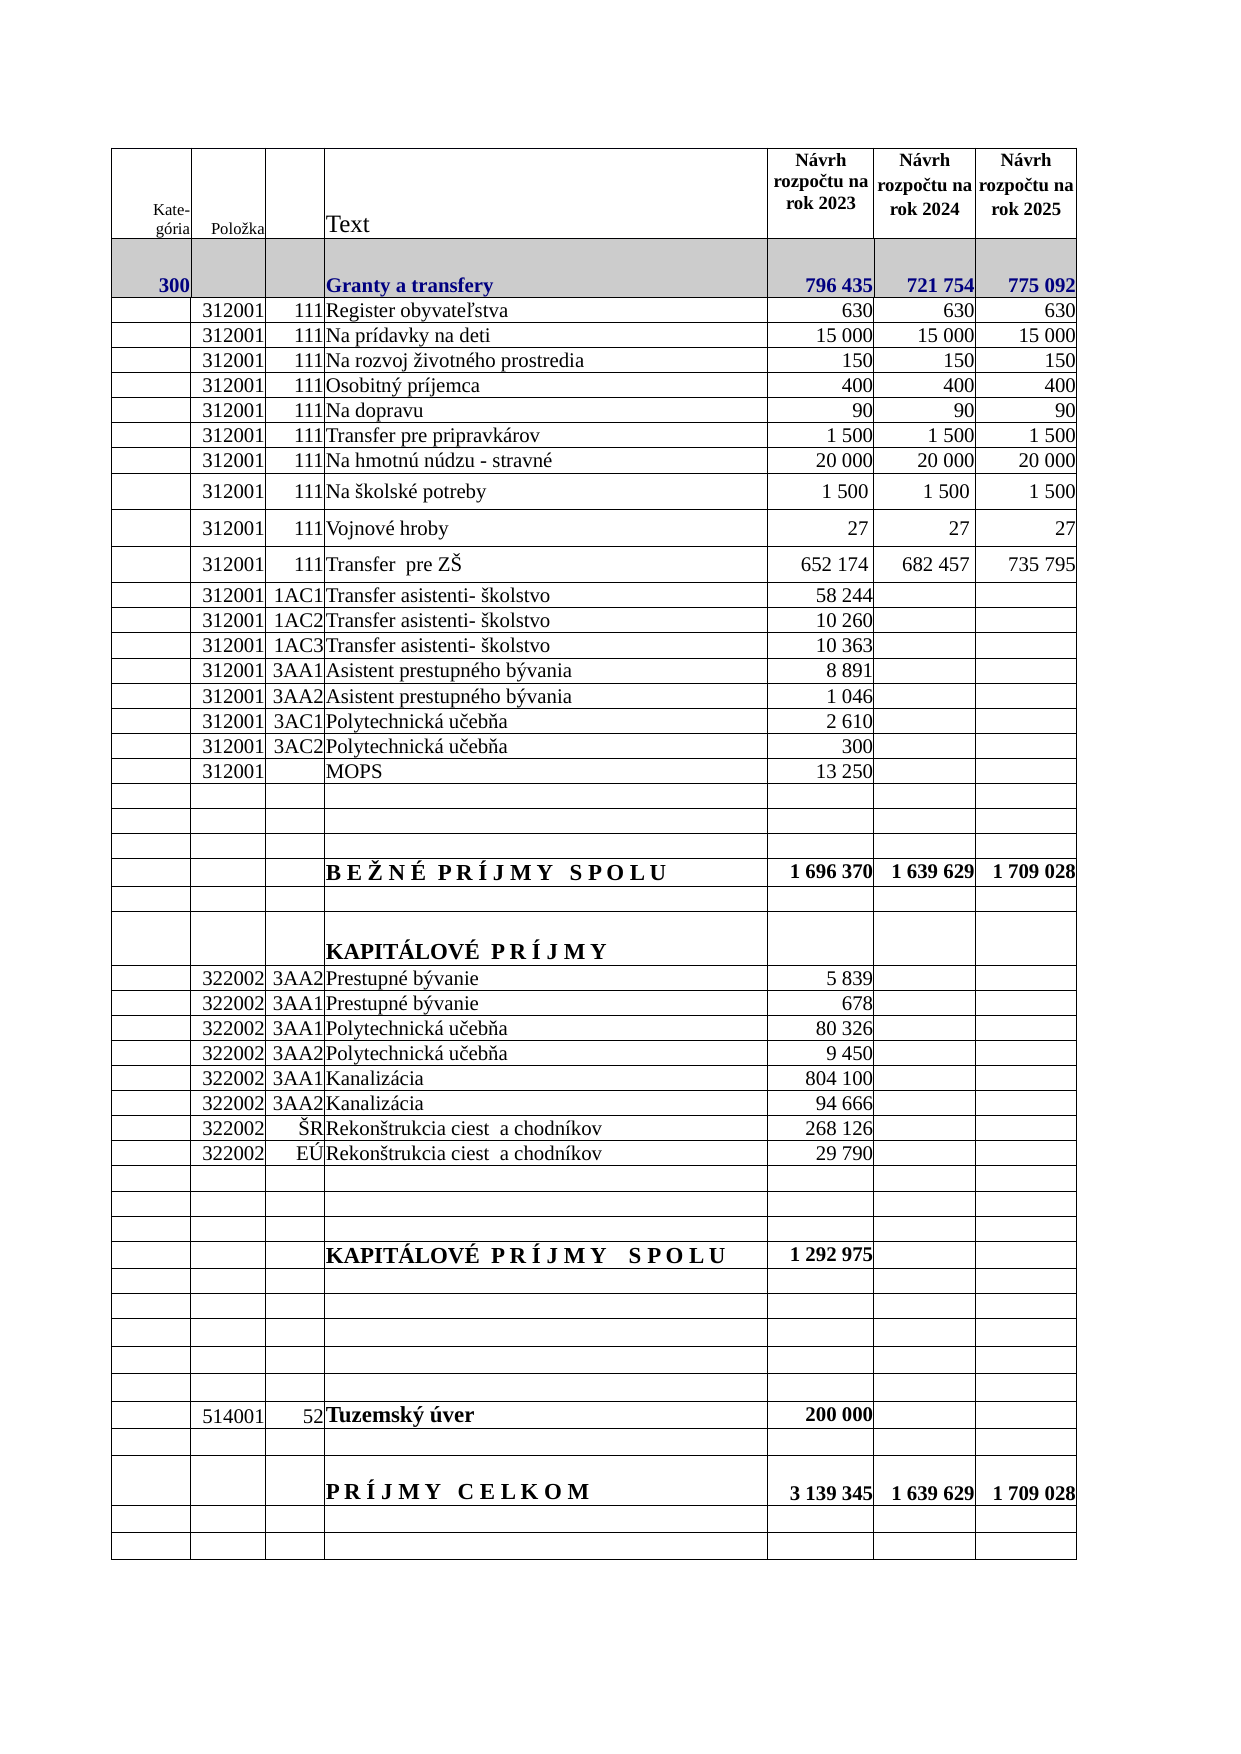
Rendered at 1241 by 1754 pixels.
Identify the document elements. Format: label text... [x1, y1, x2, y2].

table_cell 312001 [191, 448, 265, 472]
table_cell 3AC2 [266, 734, 324, 758]
table_cell [976, 1347, 1076, 1373]
table_cell [112, 784, 190, 808]
table_cell [112, 348, 190, 372]
table_cell Text [325, 149, 767, 238]
table_cell [874, 1533, 975, 1559]
table_cell [768, 1319, 873, 1346]
table_cell 322002 [191, 1041, 265, 1065]
table_cell [976, 1217, 1076, 1241]
table_cell 312001 [191, 348, 265, 372]
table_cell 3AA1 [266, 1016, 324, 1040]
table_cell [874, 1116, 975, 1140]
table_cell KAPITÁLOVÉ P R Í J M Y S P O L U [325, 1242, 767, 1268]
table_cell [112, 684, 190, 708]
table_cell 630 [976, 298, 1076, 322]
table_cell 312001 [191, 583, 265, 607]
table_cell [112, 1269, 190, 1293]
table_cell ŠR [266, 1116, 324, 1140]
table_cell [874, 1429, 975, 1455]
table_cell 111 [266, 323, 324, 347]
table_cell [874, 583, 975, 607]
table_cell [768, 1269, 873, 1293]
table_cell P R Í J M Y C E L K O M [325, 1456, 767, 1504]
table_cell [976, 633, 1076, 657]
table_cell 8 891 [768, 659, 873, 682]
table_cell [266, 784, 324, 808]
table_cell [976, 784, 1076, 808]
table_cell [976, 1041, 1076, 1065]
table_cell [112, 1374, 190, 1401]
table_cell [112, 1192, 190, 1216]
table_cell 2 610 [768, 709, 873, 733]
table_cell [112, 423, 190, 447]
table_cell [112, 659, 190, 682]
table_cell [112, 1041, 190, 1065]
table_cell [191, 809, 265, 833]
table_cell 111 [266, 474, 324, 509]
table_cell [976, 887, 1076, 911]
table_cell [266, 1319, 324, 1346]
table_cell [325, 1294, 767, 1318]
table_cell 111 [266, 373, 324, 397]
table_cell [976, 1294, 1076, 1318]
table_cell 300 [112, 239, 191, 297]
table_cell 111 [266, 348, 324, 372]
table_cell [112, 1166, 190, 1191]
table_cell [976, 709, 1076, 733]
table_cell 400 [768, 373, 873, 397]
table_cell [325, 887, 767, 911]
table_cell [874, 1269, 975, 1293]
table_cell 1 696 370 [768, 859, 873, 886]
table_cell [976, 1429, 1076, 1455]
table_cell [266, 1429, 324, 1455]
table_cell Granty a transfery [325, 239, 767, 297]
table_cell 1 500 [768, 474, 873, 509]
table_cell [976, 1141, 1076, 1165]
table_cell 10 260 [768, 608, 873, 632]
table_cell 15 000 [976, 323, 1076, 347]
table_cell Na prídavky na deti [325, 323, 767, 347]
table_cell [874, 1166, 975, 1191]
table_cell 312001 [191, 659, 265, 682]
table_cell 775 092 [976, 239, 1076, 297]
table_cell 1 639 629 [874, 1456, 975, 1504]
table_cell 312001 [191, 547, 265, 582]
table_cell [112, 1506, 190, 1532]
table_cell Kanalizácia [325, 1066, 767, 1090]
table_cell [874, 1347, 975, 1373]
table_cell [112, 1066, 190, 1090]
table_cell [976, 583, 1076, 607]
table_cell [325, 784, 767, 808]
table_cell 13 250 [768, 759, 873, 783]
table_cell [976, 659, 1076, 682]
table_cell [976, 1533, 1076, 1559]
table_cell 312001 [191, 684, 265, 708]
table_cell 3AA2 [266, 1041, 324, 1065]
table_cell [112, 1429, 190, 1455]
table_cell [112, 633, 190, 657]
table_cell [191, 912, 265, 964]
table_cell [325, 1319, 767, 1346]
table_cell 150 [874, 348, 975, 372]
table_cell 90 [768, 398, 873, 422]
table_cell 90 [976, 398, 1076, 422]
table_cell MOPS [325, 759, 767, 783]
table_cell [768, 784, 873, 808]
table_cell 90 [874, 398, 975, 422]
table_cell B E Ž N É P R Í J M Y S P O L U [325, 859, 767, 886]
table_cell [266, 887, 324, 911]
table_cell [112, 1116, 190, 1140]
table_cell 400 [976, 373, 1076, 397]
table_cell [874, 1217, 975, 1241]
table_cell [768, 887, 873, 911]
table_cell [266, 1533, 324, 1559]
table_cell [112, 1242, 190, 1268]
table_cell [191, 1374, 265, 1401]
table_cell [112, 1294, 190, 1318]
table_cell [266, 1294, 324, 1318]
table_cell [266, 1506, 324, 1532]
table_cell Kanalizácia [325, 1091, 767, 1115]
table_cell 80 326 [768, 1016, 873, 1040]
table_cell 3AA1 [266, 991, 324, 1015]
table_cell [874, 1016, 975, 1040]
table_cell 27 [874, 510, 975, 546]
table_cell [976, 734, 1076, 758]
table_cell [112, 298, 190, 322]
table_cell [325, 1533, 767, 1559]
table_cell 1 639 629 [874, 859, 975, 886]
table_cell [112, 608, 190, 632]
table_cell [325, 834, 767, 858]
table_cell 268 126 [768, 1116, 873, 1140]
table_cell [112, 583, 190, 607]
table_cell 3AA2 [266, 1091, 324, 1115]
table_cell [976, 1506, 1076, 1532]
table_cell [874, 633, 975, 657]
table_cell [768, 1506, 873, 1532]
table_cell Transfer pre ZŠ [325, 547, 767, 582]
table_cell [325, 809, 767, 833]
table_cell [266, 1192, 324, 1216]
table_cell [191, 859, 265, 886]
table_cell [266, 239, 324, 297]
table_cell [112, 966, 190, 990]
table_cell [112, 734, 190, 758]
table_cell 300 [768, 734, 873, 758]
table_cell [976, 1066, 1076, 1090]
table_cell Rekonštrukcia ciest a chodníkov [325, 1141, 767, 1165]
table_cell Na rozvoj životného prostredia [325, 348, 767, 372]
table_cell [112, 1141, 190, 1165]
table_cell 20 000 [768, 448, 873, 472]
table_cell 52 [266, 1402, 324, 1428]
table_cell 322002 [191, 991, 265, 1015]
table_cell Vojnové hroby [325, 510, 767, 546]
table_cell [976, 1402, 1076, 1428]
table_cell 796 435 [768, 239, 874, 297]
table_cell 3AA1 [266, 659, 324, 682]
table_cell Rekonštrukcia ciest a chodníkov [325, 1116, 767, 1140]
table_cell [976, 1192, 1076, 1216]
table_cell [325, 1166, 767, 1191]
table_cell [325, 1374, 767, 1401]
table_cell 111 [266, 547, 324, 582]
table_cell Prestupné bývanie [325, 966, 767, 990]
table_cell [112, 709, 190, 733]
table_cell [191, 1456, 265, 1504]
table_cell [768, 1429, 873, 1455]
table_cell 1AC3 [266, 633, 324, 657]
table_cell 5 839 [768, 966, 873, 990]
table_cell 111 [266, 510, 324, 546]
table_cell [768, 1217, 873, 1241]
table_cell 630 [874, 298, 975, 322]
table_cell [191, 1269, 265, 1293]
table_cell [768, 1166, 873, 1191]
table_cell [266, 859, 324, 886]
table_cell 150 [768, 348, 873, 372]
table_cell [266, 912, 324, 964]
table_cell Návrh rozpočtu na rok 2024 [874, 149, 975, 238]
table_cell [191, 1533, 265, 1559]
table_cell 322002 [191, 966, 265, 990]
table_cell 312001 [191, 633, 265, 657]
table_cell 312001 [191, 709, 265, 733]
table_cell [768, 912, 873, 964]
table_cell 20 000 [976, 448, 1076, 472]
table_cell [191, 1217, 265, 1241]
table_cell 804 100 [768, 1066, 873, 1090]
table_cell [874, 659, 975, 682]
table_cell [112, 1533, 190, 1559]
table_cell 312001 [191, 323, 265, 347]
table_cell [191, 1192, 265, 1216]
table_cell [874, 1066, 975, 1090]
table_cell 400 [874, 373, 975, 397]
table_cell [874, 809, 975, 833]
table_cell 1 292 975 [768, 1242, 873, 1268]
table_cell [266, 149, 324, 238]
table_cell [266, 1374, 324, 1401]
table_cell Na dopravu [325, 398, 767, 422]
table_cell Kate- gória [112, 149, 191, 238]
table_cell Položka [192, 149, 265, 238]
table_cell 312001 [191, 734, 265, 758]
table_cell 322002 [191, 1091, 265, 1115]
table_cell [874, 1041, 975, 1065]
table_cell 150 [976, 348, 1076, 372]
table_cell [112, 474, 190, 509]
table_cell [112, 834, 190, 858]
table_cell 322002 [191, 1116, 265, 1140]
table_cell 94 666 [768, 1091, 873, 1115]
table_cell [325, 1192, 767, 1216]
table_cell [266, 1347, 324, 1373]
table_cell [325, 1506, 767, 1532]
table_cell 630 [768, 298, 873, 322]
table_cell [191, 1319, 265, 1346]
table_cell [976, 1016, 1076, 1040]
table_cell [112, 510, 190, 546]
table_cell [976, 684, 1076, 708]
table_cell [874, 759, 975, 783]
table_cell [768, 1374, 873, 1401]
table_cell [874, 1294, 975, 1318]
table_cell Transfer asistenti- školstvo [325, 608, 767, 632]
table_cell [191, 834, 265, 858]
table_cell 682 457 [874, 547, 975, 582]
table_cell [112, 809, 190, 833]
table_cell 29 790 [768, 1141, 873, 1165]
table_cell 312001 [191, 608, 265, 632]
table_cell [874, 608, 975, 632]
table_cell 27 [976, 510, 1076, 546]
table_cell [266, 759, 324, 783]
table_cell [874, 1319, 975, 1346]
table_cell [191, 1347, 265, 1373]
table_cell [768, 1533, 873, 1559]
table_cell [874, 1242, 975, 1268]
table_cell Polytechnická učebňa [325, 734, 767, 758]
table_cell [768, 809, 873, 833]
table_cell [191, 887, 265, 911]
table_cell [976, 991, 1076, 1015]
table_cell [874, 912, 975, 964]
table_cell [112, 373, 190, 397]
table_cell Tuzemský úver [325, 1402, 767, 1428]
table_cell 3AA2 [266, 966, 324, 990]
table_cell [266, 834, 324, 858]
table_cell Osobitný príjemca [325, 373, 767, 397]
table_cell 312001 [191, 373, 265, 397]
table_cell [112, 323, 190, 347]
table_cell [874, 887, 975, 911]
table_cell [976, 966, 1076, 990]
table_cell 1 709 028 [976, 859, 1076, 886]
table_cell 3AA1 [266, 1066, 324, 1090]
table_cell Polytechnická učebňa [325, 1041, 767, 1065]
table_cell [112, 859, 190, 886]
table_cell 678 [768, 991, 873, 1015]
table_cell [266, 1217, 324, 1241]
table_cell 1AC2 [266, 608, 324, 632]
table_cell 3 139 345 [768, 1456, 873, 1504]
table_cell 322002 [191, 1141, 265, 1165]
table_cell [112, 1456, 190, 1504]
table_cell [874, 1192, 975, 1216]
table_cell [112, 887, 190, 911]
table_cell [112, 1091, 190, 1115]
table_cell [874, 1402, 975, 1428]
table_cell Polytechnická učebňa [325, 709, 767, 733]
table_cell 312001 [191, 474, 265, 509]
table_cell KAPITÁLOVÉ P R Í J M Y [325, 912, 767, 964]
table_cell [112, 398, 190, 422]
table_cell 312001 [191, 423, 265, 447]
table_cell [191, 1166, 265, 1191]
table_cell Transfer asistenti- školstvo [325, 633, 767, 657]
table_cell [976, 1319, 1076, 1346]
table_cell [874, 1141, 975, 1165]
table_cell [112, 1347, 190, 1373]
table_cell 652 174 [768, 547, 873, 582]
table_cell 1 500 [768, 423, 873, 447]
table_cell [874, 966, 975, 990]
table_cell EÚ [266, 1141, 324, 1165]
table_cell [325, 1217, 767, 1241]
table_cell [191, 1242, 265, 1268]
table_cell 312001 [191, 510, 265, 546]
table_cell Na školské potreby [325, 474, 767, 509]
table_cell 1AC1 [266, 583, 324, 607]
table_cell [112, 1319, 190, 1346]
table_cell 514001 [191, 1402, 265, 1428]
table_cell 1 709 028 [976, 1456, 1076, 1504]
table_cell 1 500 [874, 474, 975, 509]
table_cell [768, 834, 873, 858]
table_cell [112, 448, 190, 472]
table_cell 58 244 [768, 583, 873, 607]
table_cell Transfer asistenti- školstvo [325, 583, 767, 607]
table_cell [112, 1217, 190, 1241]
table_cell Polytechnická učebňa [325, 1016, 767, 1040]
table_cell [266, 809, 324, 833]
table_cell 1 500 [976, 474, 1076, 509]
table_cell [874, 1374, 975, 1401]
table_cell [976, 809, 1076, 833]
table_cell [976, 1242, 1076, 1268]
table_cell 312001 [191, 298, 265, 322]
table_cell [874, 1091, 975, 1115]
table_cell Prestupné bývanie [325, 991, 767, 1015]
table_cell Na hmotnú núdzu - stravné [325, 448, 767, 472]
table_cell [112, 1402, 190, 1428]
table_cell [874, 991, 975, 1015]
table_cell 200 000 [768, 1402, 873, 1428]
table_cell [191, 784, 265, 808]
table_cell [112, 912, 190, 964]
table_cell [191, 1294, 265, 1318]
table_cell 20 000 [874, 448, 975, 472]
table_cell [112, 759, 190, 783]
table_cell [874, 709, 975, 733]
table_cell [266, 1166, 324, 1191]
table_cell [874, 834, 975, 858]
table_cell [768, 1294, 873, 1318]
table_cell 3AC1 [266, 709, 324, 733]
table_cell 15 000 [768, 323, 873, 347]
table_cell 111 [266, 298, 324, 322]
table_cell [325, 1347, 767, 1373]
table_cell [874, 784, 975, 808]
table_cell 721 754 [875, 239, 975, 297]
table_cell [976, 1091, 1076, 1115]
table_cell 1 046 [768, 684, 873, 708]
table_cell [325, 1429, 767, 1455]
table_cell 312001 [191, 398, 265, 422]
table_cell Návrh rozpočtu na rok 2023 [768, 149, 873, 238]
table_cell 9 450 [768, 1041, 873, 1065]
table_cell [976, 1269, 1076, 1293]
table_cell 3AA2 [266, 684, 324, 708]
table_cell [976, 1374, 1076, 1401]
table_cell [191, 1429, 265, 1455]
table_cell 111 [266, 448, 324, 472]
table_cell Návrh rozpočtu na rok 2025 [976, 149, 1076, 238]
table_cell 10 363 [768, 633, 873, 657]
table_cell 735 795 [976, 547, 1076, 582]
table_cell [976, 912, 1076, 964]
table_cell 312001 [191, 759, 265, 783]
table_cell Register obyvateľstva [325, 298, 767, 322]
table_cell [191, 1506, 265, 1532]
table_cell [266, 1242, 324, 1268]
table_cell [976, 608, 1076, 632]
table_cell [112, 991, 190, 1015]
table_cell 1 500 [976, 423, 1076, 447]
table_cell [976, 834, 1076, 858]
table_cell [874, 734, 975, 758]
table_cell Transfer pre pripravkárov [325, 423, 767, 447]
table_cell [112, 1016, 190, 1040]
table_cell 111 [266, 398, 324, 422]
table_cell 322002 [191, 1016, 265, 1040]
table_cell [874, 684, 975, 708]
table_cell [266, 1456, 324, 1504]
table_cell 322002 [191, 1066, 265, 1090]
table_cell [874, 1506, 975, 1532]
table_cell 15 000 [874, 323, 975, 347]
table_cell 27 [768, 510, 873, 546]
table_cell [976, 1116, 1076, 1140]
table_cell [112, 547, 190, 582]
table_cell [325, 1269, 767, 1293]
table_cell [266, 1269, 324, 1293]
table_cell 1 500 [874, 423, 975, 447]
table_cell [768, 1192, 873, 1216]
table_cell [976, 1166, 1076, 1191]
table_cell [192, 239, 265, 297]
table_cell 111 [266, 423, 324, 447]
table_cell Asistent prestupného bývania [325, 684, 767, 708]
table_cell [976, 759, 1076, 783]
table_cell [768, 1347, 873, 1373]
table_cell Asistent prestupného bývania [325, 659, 767, 682]
